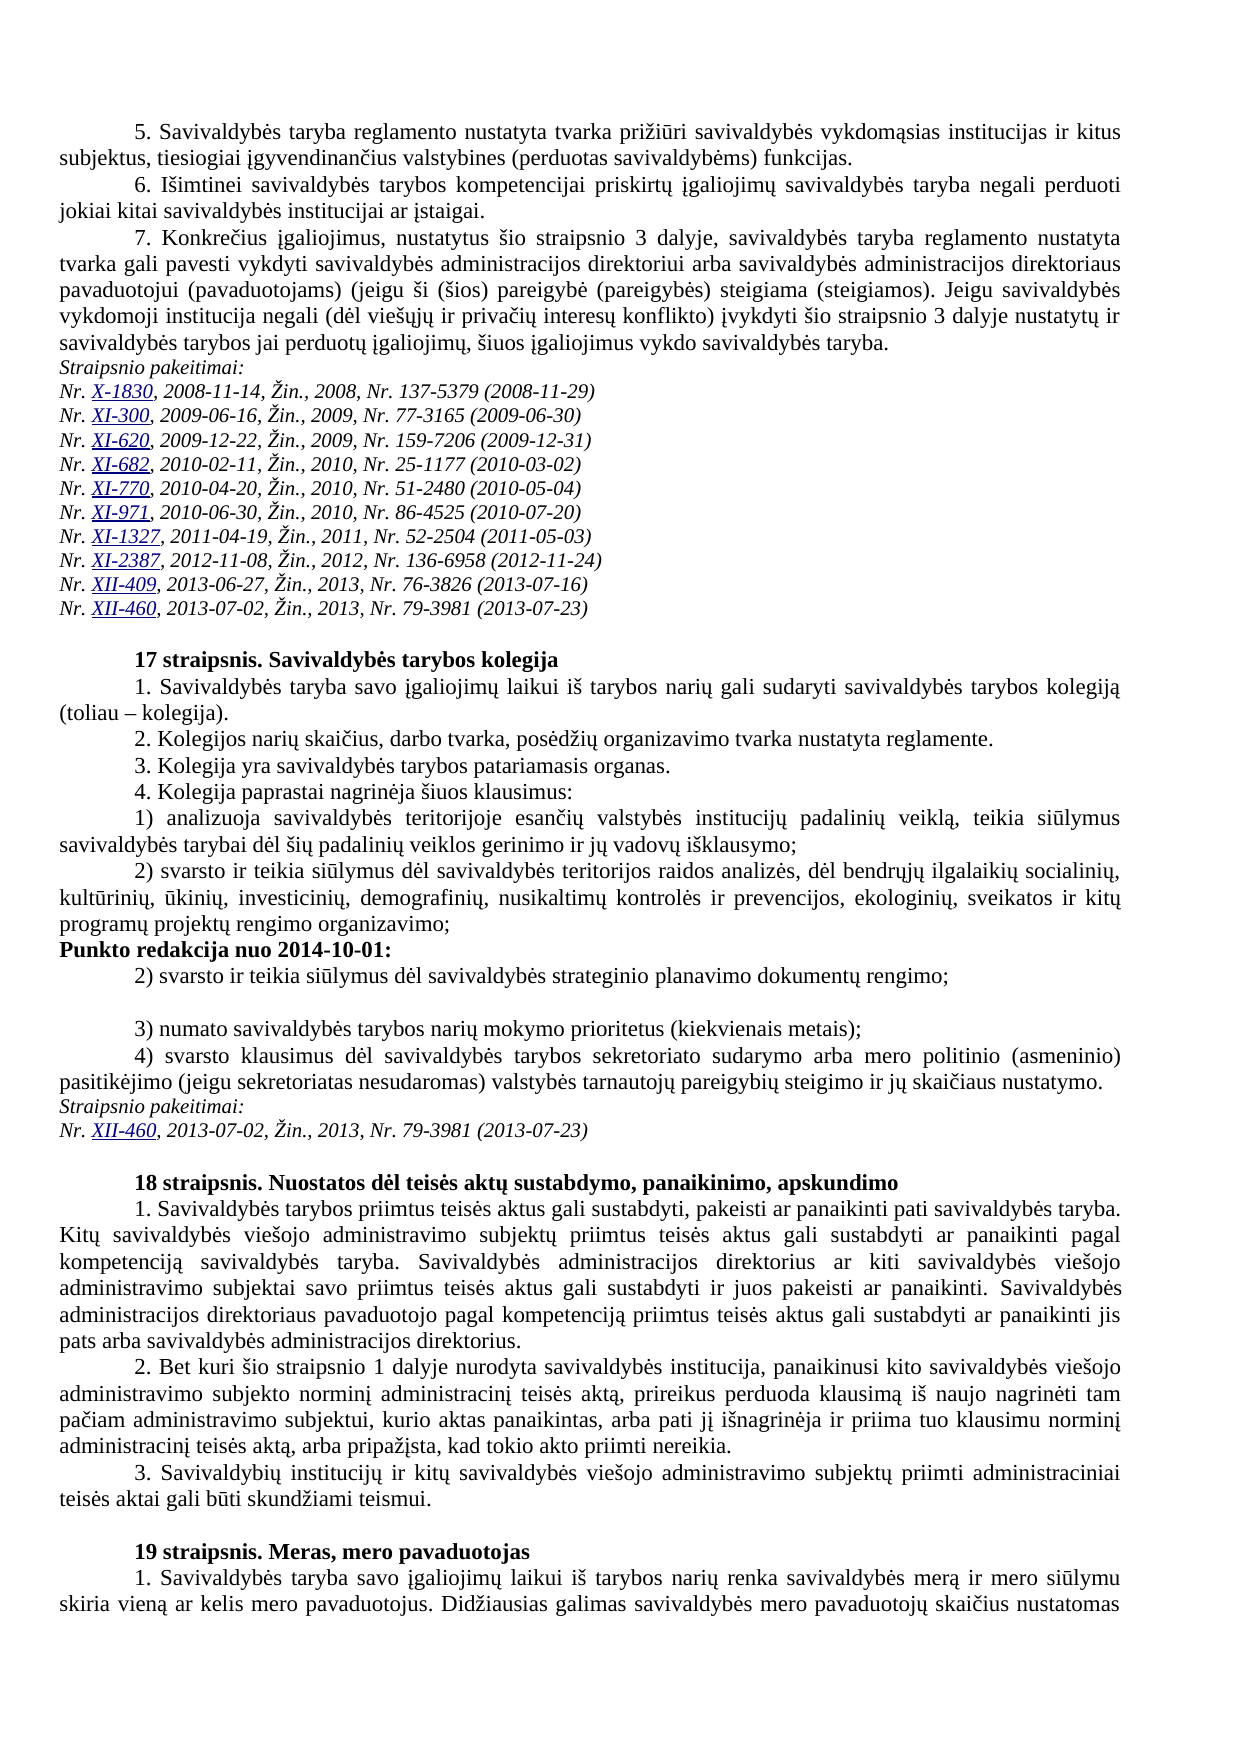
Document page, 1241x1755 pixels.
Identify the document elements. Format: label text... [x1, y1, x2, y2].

text Nr. XI-300, 2009-06-16, Žin., 2009, Nr. 77-3165 (2009-06-30) [59, 403, 1122, 427]
text 1. Savivaldybės tarybos priimtus teisės aktus gali sustabdyti, pakeisti ar panaikinti pati savivaldybės taryba. Kitų savivaldybės viešojo administravimo subjektų priimtus teisės aktus gali sustabdyti ar panaikinti pagal kompetenciją savivaldybės taryba. Savivaldybės administracijos direktorius ar kiti savivaldybės viešojo administravimo subjektai savo priimtus teisės aktus gali sustabdyti ir juos pakeisti ar panaikinti. Savivaldybės administracijos direktoriaus pavaduotojo pagal kompetenciją priimtus teisės aktus gali sustabdyti ar panaikinti jis pats arba savivaldybės administracijos direktorius. [59, 1195, 1122, 1353]
text 19 straipsnis. Meras, mero pavaduotojas [59, 1538, 1122, 1564]
text 4. Kolegija paprastai nagrinėja šiuos klausimus: [59, 778, 1122, 804]
text 3) numato savivaldybės tarybos narių mokymo prioritetus (kiekvienais metais); [59, 1015, 1122, 1042]
text 3. Savivaldybių institucijų ir kitų savivaldybės viešojo administravimo subjektų priimti administraciniai teisės aktai gali būti skundžiami teismui. [59, 1459, 1122, 1511]
text 4) svarsto klausimus dėl savivaldybės tarybos sekretoriato sudarymo arba mero politinio (asmeninio) pasitikėjimo (jeigu sekretoriatas nesudaromas) valstybės tarnautojų pareigybių steigimo ir jų skaičiaus nustatymo. [59, 1042, 1122, 1094]
text 1) analizuoja savivaldybės teritorijoje esančių valstybės institucijų padalinių veiklą, teikia siūlymus savivaldybės tarybai dėl šių padalinių veiklos gerinimo ir jų vadovų išklausymo; [59, 804, 1122, 857]
text Nr. XI-620, 2009-12-22, Žin., 2009, Nr. 159-7206 (2009-12-31) [59, 427, 1122, 452]
text 3. Kolegija yra savivaldybės tarybos patariamasis organas. [59, 752, 1122, 778]
text 7. Konkrečius įgaliojimus, nustatytus šio straipsnio 3 dalyje, savivaldybės taryba reglamento nustatyta tvarka gali pavesti vykdyti savivaldybės administracijos direktoriui arba savivaldybės administracijos direktoriaus pavaduotojui (pavaduotojams) (jeigu ši (šios) pareigybė (pareigybės) steigiama (steigiamos). Jeigu savivaldybės vykdomoji institucija negali (dėl viešųjų ir privačių interesų konflikto) įvykdyti šio straipsnio 3 dalyje nustatytų ir savivaldybės tarybos jai perduotų įgaliojimų, šiuos įgaliojimus vykdo savivaldybės taryba. [59, 223, 1122, 355]
text 1. Savivaldybės taryba savo įgaliojimų laikui iš tarybos narių renka savivaldybės merą ir mero siūlymu skiria vieną ar kelis mero pavaduotojus. Didžiausias galimas savivaldybės mero pavaduotojų skaičius nustatomas [59, 1564, 1122, 1617]
text 6. Išimtinei savivaldybės tarybos kompetencijai priskirtų įgaliojimų savivaldybės taryba negali perduoti jokiai kitai savivaldybės institucijai ar įstaigai. [59, 171, 1122, 223]
text Nr. XI-770, 2010-04-20, Žin., 2010, Nr. 51-2480 (2010-05-04) [59, 476, 1122, 500]
text 2. Bet kuri šio straipsnio 1 dalyje nurodyta savivaldybės institucija, panaikinusi kito savivaldybės viešojo administravimo subjekto norminį administracinį teisės aktą, prireikus perduoda klausimą iš naujo nagrinėti tam pačiam administravimo subjektui, kurio aktas panaikintas, arba pati jį išnagrinėja ir priima tuo klausimu norminį administracinį teisės aktą, arba pripažįsta, kad tokio akto priimti nereikia. [59, 1353, 1122, 1459]
text 18 straipsnis. Nuostatos dėl teisės aktų sustabdymo, panaikinimo, apskundimo [59, 1169, 1122, 1195]
text 2) svarsto ir teikia siūlymus dėl savivaldybės teritorijos raidos analizės, dėl bendrųjų ilgalaikių socialinių, kultūrinių, ūkinių, investicinių, demografinių, nusikaltimų kontrolės ir prevencijos, ekologinių, sveikatos ir kitų programų projektų rengimo organizavimo; [59, 857, 1122, 936]
text Nr. XI-2387, 2012-11-08, Žin., 2012, Nr. 136-6958 (2012-11-24) [59, 548, 1122, 572]
text 17 straipsnis. Savivaldybės tarybos kolegija [59, 646, 1122, 673]
text Straipsnio pakeitimai: [59, 355, 1122, 379]
text Straipsnio pakeitimai: [59, 1094, 1122, 1118]
text Nr. XI-1327, 2011-04-19, Žin., 2011, Nr. 52-2504 (2011-05-03) [59, 524, 1122, 548]
text 2. Kolegijos narių skaičius, darbo tvarka, posėdžių organizavimo tvarka nustatyta reglamente. [59, 725, 1122, 752]
text Punkto redakcija nuo 2014-10-01: [59, 936, 1122, 963]
text Nr. XI-682, 2010-02-11, Žin., 2010, Nr. 25-1177 (2010-03-02) [59, 452, 1122, 476]
text 2) svarsto ir teikia siūlymus dėl savivaldybės strateginio planavimo dokumentų rengimo; [59, 963, 1122, 989]
text Nr. X-1830, 2008-11-14, Žin., 2008, Nr. 137-5379 (2008-11-29) [59, 379, 1122, 403]
text Nr. XI-971, 2010-06-30, Žin., 2010, Nr. 86-4525 (2010-07-20) [59, 500, 1122, 524]
text Nr. XII-460, 2013-07-02, Žin., 2013, Nr. 79-3981 (2013-07-23) [59, 596, 1122, 620]
text Nr. XII-460, 2013-07-02, Žin., 2013, Nr. 79-3981 (2013-07-23) [59, 1118, 1122, 1142]
text Nr. XII-409, 2013-06-27, Žin., 2013, Nr. 76-3826 (2013-07-16) [59, 572, 1122, 596]
text 5. Savivaldybės taryba reglamento nustatyta tvarka prižiūri savivaldybės vykdomąsias institucijas ir kitus subjektus, tiesiogiai įgyvendinančius valstybines (perduotas savivaldybėms) funkcijas. [59, 118, 1122, 171]
text 1. Savivaldybės taryba savo įgaliojimų laikui iš tarybos narių gali sudaryti savivaldybės tarybos kolegiją (toliau – kolegija). [59, 673, 1122, 725]
